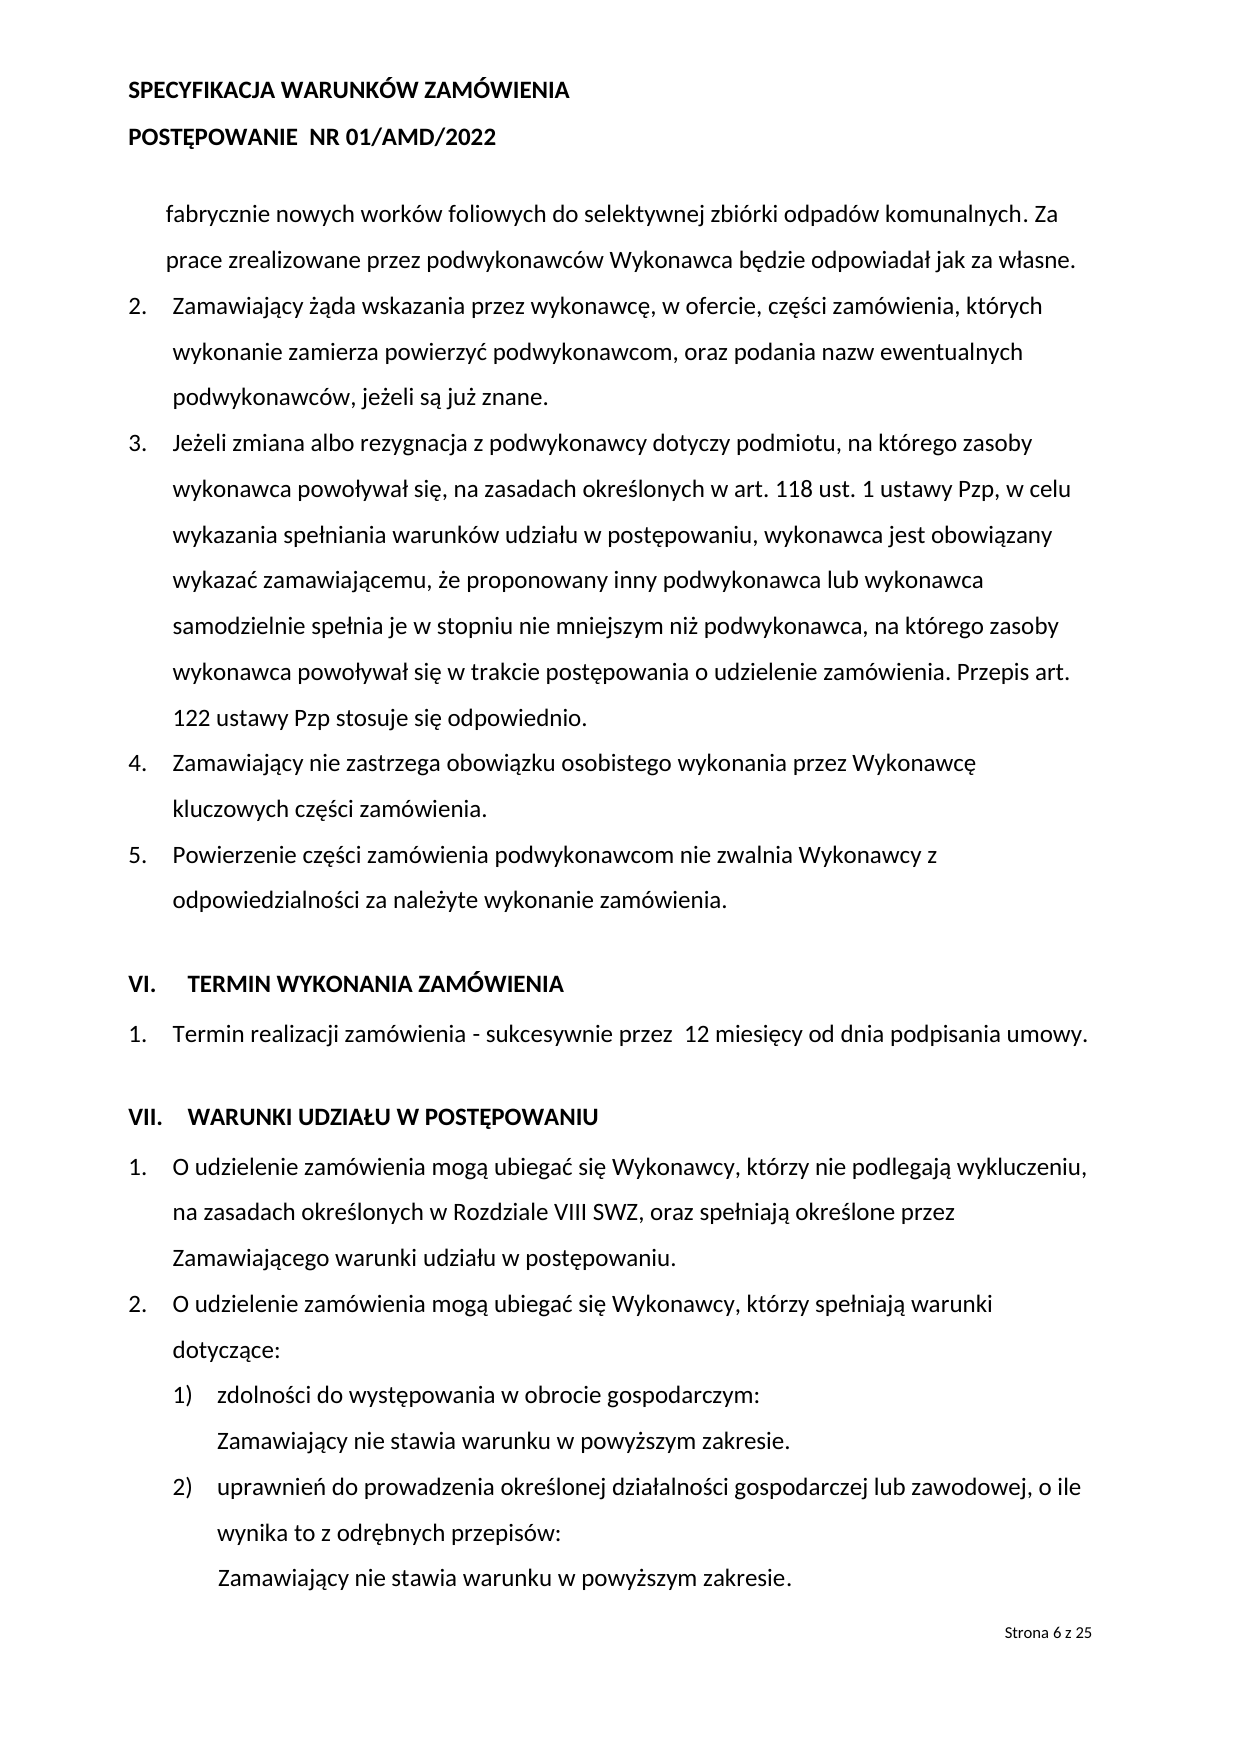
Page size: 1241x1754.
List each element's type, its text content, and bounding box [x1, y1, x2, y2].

list Termin realizacji zamówienia - sukcesywnie przez 12 miesięcy od dnia podpisania umowy. [128, 1018, 1092, 1048]
text VII. WARUNKI UDZIAŁU W POSTĘPOWANIU [128, 1101, 1092, 1131]
list uprawnień do prowadzenia określonej działalności gospodarczej lub zawodowej, o ile wynika to z odrębnych przepisów: [172, 1471, 1090, 1547]
list fabrycznie nowych worków foliowych do selektywnej zbiórki odpadów komunalnych. Za prace zrealizowane przez podwykonawców Wykonawca będzie odpowiadał jak za własne. [128, 199, 1092, 275]
list O udzielenie zamówienia mogą ubiegać się Wykonawcy, którzy nie podlegają wykluczeniu, na zasadach określonych w Rozdziale VIII SWZ, oraz spełniają określone przez Zamawiającego warunki udziału w postępowaniu. [128, 1151, 1090, 1273]
list Zamawiający żąda wskazania przez wykonawcę, w ofercie, części zamówienia, których wykonanie zamierza powierzyć podwykonawcom, oraz podania nazw ewentualnych podwykonawców, jeżeli są już znane. [128, 290, 1092, 412]
list O udzielenie zamówienia mogą ubiegać się Wykonawcy, którzy spełniają warunki dotyczące: [128, 1288, 1090, 1364]
text Zamawiający nie stawia warunku w powyższym zakresie. [217, 1425, 1090, 1456]
list Jeżeli zmiana albo rezygnacja z podwykonawcy dotyczy podmiotu, na którego zasoby wykonawca powoływał się, na zasadach określonych w art. 118 ust. 1 ustawy Pzp, w celu wykazania spełniania warunków udziału w postępowaniu, wykonawca jest obowiązany wykazać zamawiającemu, że proponowany inny podwykonawca lub wykonawca samodzielnie spełnia je w stopniu nie mniejszym niż podwykonawca, na którego zasoby wykonawca powoływał się w trakcie postępowania o udzielenie zamówienia. Przepis art. 122 ustawy Pzp stosuje się odpowiednio. [128, 427, 1092, 732]
list Zamawiający nie zastrzega obowiązku osobistego wykonania przez Wykonawcę kluczowych części zamówienia. [128, 747, 1092, 824]
text Zamawiający nie stawia warunku w powyższym zakresie. [172, 1562, 1090, 1593]
list Powierzenie części zamówienia podwykonawcom nie zwalnia Wykonawcy z odpowiedzialności za należyte wykonanie zamówienia. [128, 839, 1092, 915]
list zdolności do występowania w obrocie gospodarczym: [172, 1379, 1090, 1410]
text VI. TERMIN WYKONANIA ZAMÓWIENIA [128, 968, 1092, 998]
